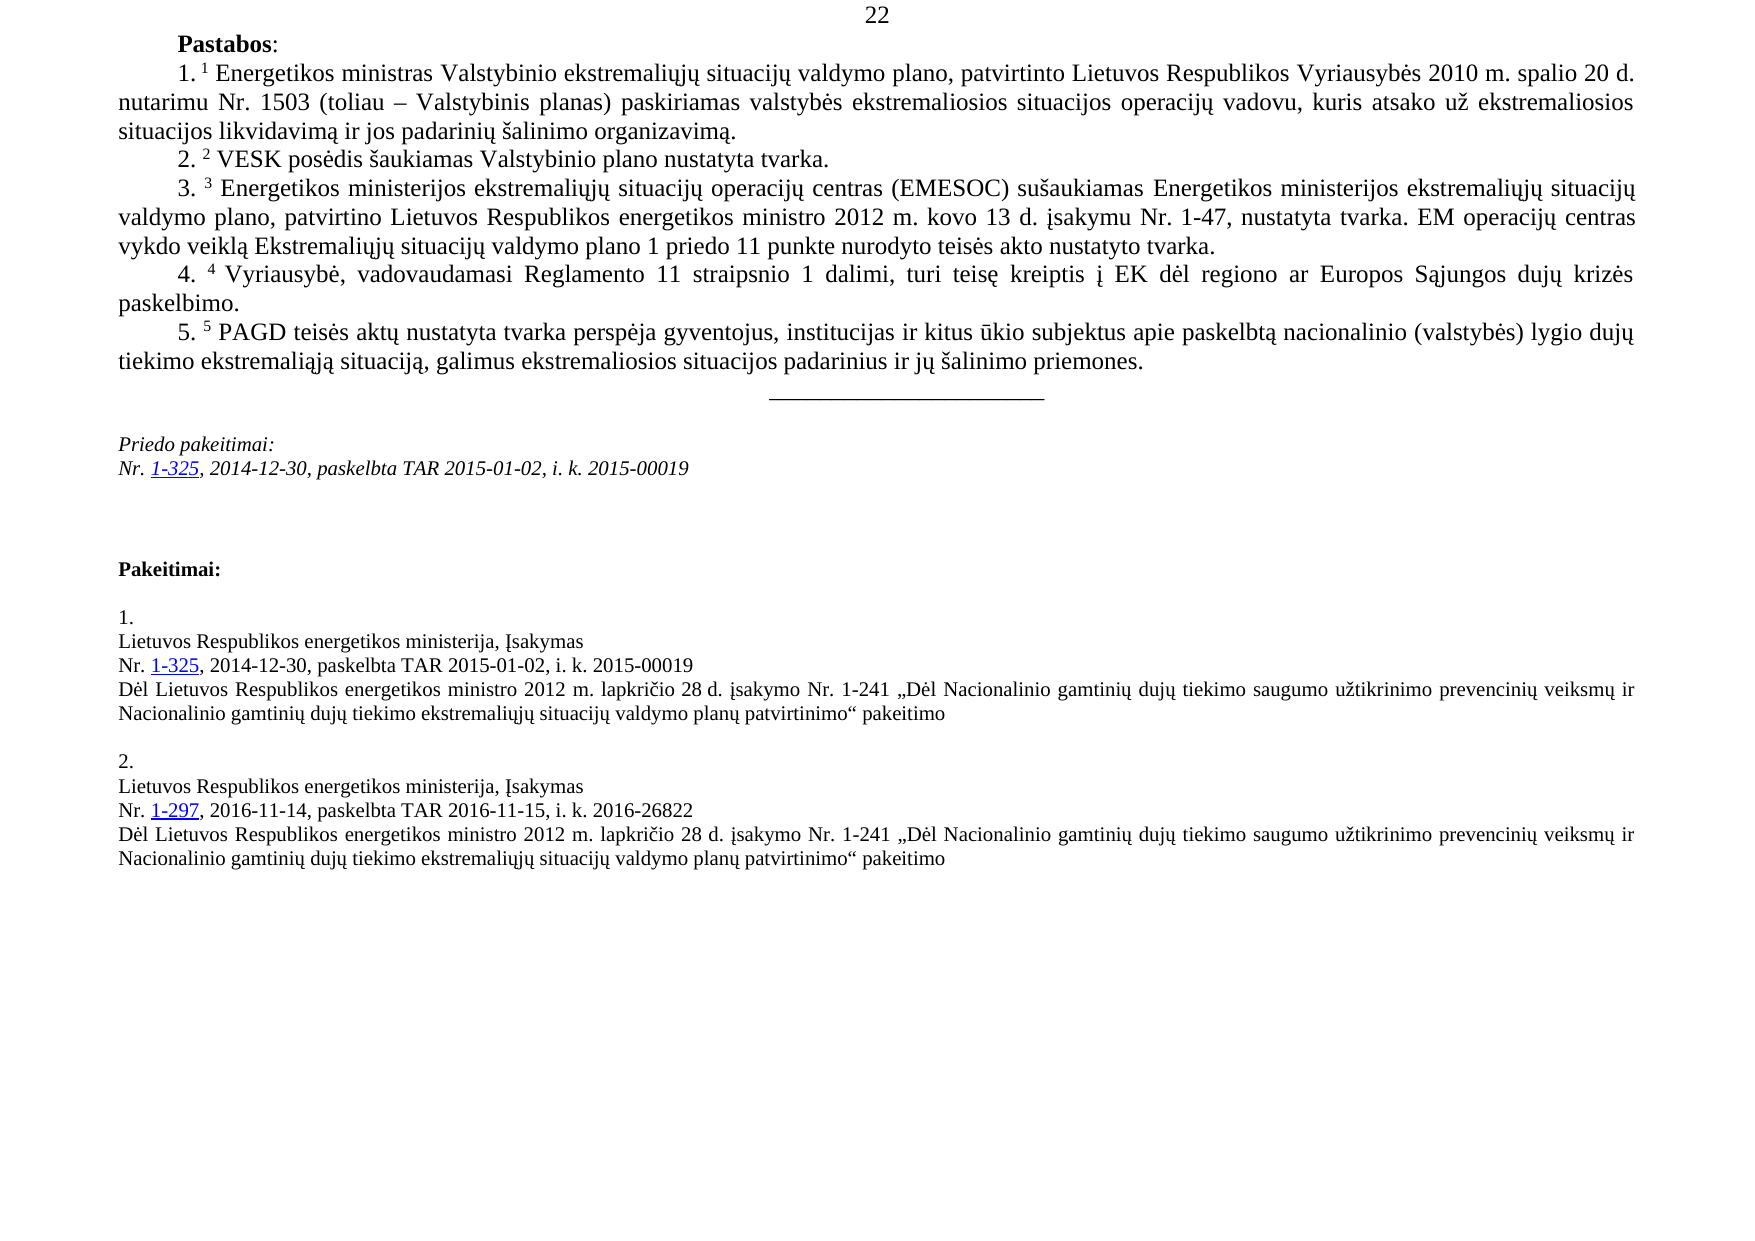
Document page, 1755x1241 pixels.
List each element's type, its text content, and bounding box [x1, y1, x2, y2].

text Nr. 1-325, 2014-12-30, paskelbta TAR 2015-01-02, i. k. 2015-00019 [118, 653, 1636, 677]
text 5. 5 PAGD teisės aktų nustatyta tvarka perspėja gyventojus, institucijas ir kitus ūkio subjektus apie paskelbtą nacionalinio (valstybės) lygio dujų tiekimo ekstremaliąją situaciją, galimus ekstremaliosios situacijos padarinius ir jų šalinimo priemones. [118, 317, 1636, 374]
text 2. [118, 749, 1636, 773]
text Lietuvos Respublikos energetikos ministerija, Įsakymas [118, 629, 1636, 653]
text Pakeitimai: [118, 557, 1636, 581]
text 1. [118, 605, 1636, 629]
text Priedo pakeitimai: [118, 432, 1636, 456]
text Nr. 1-297, 2016-11-14, paskelbta TAR 2016-11-15, i. k. 2016-26822 [118, 798, 1636, 822]
text Dėl Lietuvos Respublikos energetikos ministro 2012 m. lapkričio 28 d. įsakymo Nr. 1-241 „Dėl Nacionalinio gamtinių dujų tiekimo saugumo užtikrinimo prevencinių veiksmų ir Nacionalinio gamtinių dujų tiekimo ekstremaliųjų situacijų valdymo planų patvirtinimo“ pakeitimo [118, 677, 1636, 725]
text 4. 4 Vyriausybė, vadovaudamasi Reglamento 11 straipsnio 1 dalimi, turi teisę kreiptis į EK dėl regiono ar Europos Sąjungos dujų krizės paskelbimo. [118, 259, 1636, 317]
text Dėl Lietuvos Respublikos energetikos ministro 2012 m. lapkričio 28 d. įsakymo Nr. 1-241 „Dėl Nacionalinio gamtinių dujų tiekimo saugumo užtikrinimo prevencinių veiksmų ir Nacionalinio gamtinių dujų tiekimo ekstremaliųjų situacijų valdymo planų patvirtinimo“ pakeitimo [118, 822, 1636, 870]
text 2. 2 VESK posėdis šaukiamas Valstybinio plano nustatyta tvarka. [118, 144, 1636, 173]
text Pastabos: [118, 29, 1636, 58]
text Nr. 1-325, 2014-12-30, paskelbta TAR 2015-01-02, i. k. 2015-00019 [118, 456, 1636, 480]
text 3. 3 Energetikos ministerijos ekstremaliųjų situacijų operacijų centras (EMESOC) sušaukiamas Energetikos ministerijos ekstremaliųjų situacijų valdymo plano, patvirtino Lietuvos Respublikos energetikos ministro 2012 m. kovo 13 d. įsakymu Nr. 1-47, nustatyta tvarka. EM operacijų centras vykdo veiklą Ekstremaliųjų situacijų valdymo plano 1 priedo 11 punkte nurodyto teisės akto nustatyto tvarka. [118, 173, 1636, 259]
text Lietuvos Respublikos energetikos ministerija, Įsakymas [118, 773, 1636, 798]
text 1. 1 Energetikos ministras Valstybinio ekstremaliųjų situacijų valdymo plano, patvirtinto Lietuvos Respublikos Vyriausybės 2010 m. spalio 20 d. nutarimu Nr. 1503 (toliau – Valstybinis planas) paskiriamas valstybės ekstremaliosios situacijos operacijų vadovu, kuris atsako už ekstremaliosios situacijos likvidavimą ir jos padarinių šalinimo organizavimą. [118, 58, 1636, 144]
text ______________________ [118, 374, 1636, 403]
